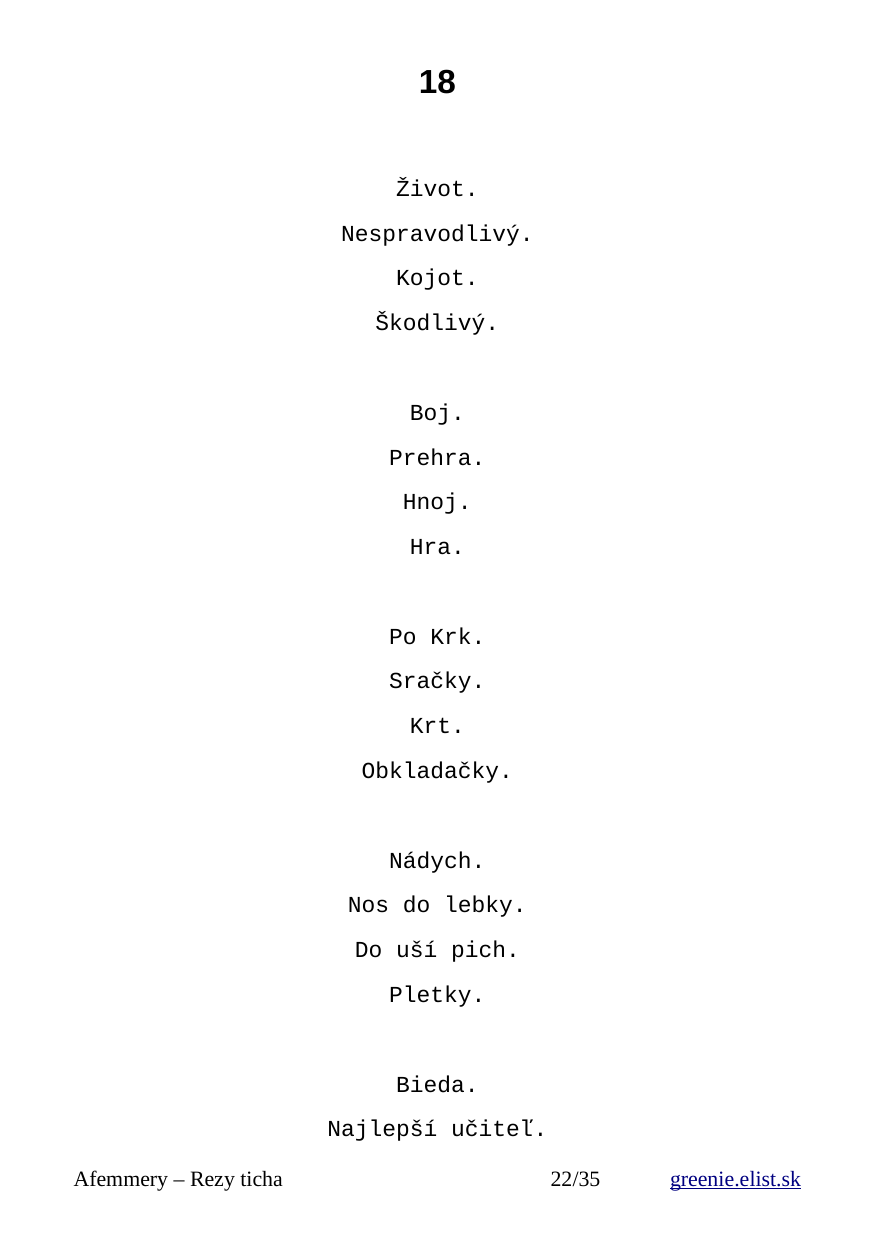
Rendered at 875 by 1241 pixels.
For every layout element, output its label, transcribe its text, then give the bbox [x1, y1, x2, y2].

text Nos do lebky. [41, 894, 833, 920]
text Boj. [41, 401, 833, 427]
text Nádych. [41, 849, 833, 875]
text Hnoj. [41, 491, 833, 517]
text Život. [41, 177, 833, 203]
text Hra. [41, 535, 833, 561]
text Nespravodlivý. [41, 222, 833, 248]
text Bieda. [41, 1073, 833, 1099]
text Obkladačky. [41, 759, 833, 785]
text Prehra. [41, 446, 833, 472]
text Po Krk. [41, 625, 833, 651]
subtitle 18 [41, 62, 833, 101]
text Sračky. [41, 670, 833, 696]
text Krt. [41, 714, 833, 741]
text Kojot. [41, 267, 833, 293]
text Najlepší učiteľ. [41, 1118, 833, 1144]
text Škodlivý. [41, 311, 833, 337]
text Do uší pich. [41, 938, 833, 964]
text Pletky. [41, 983, 833, 1009]
